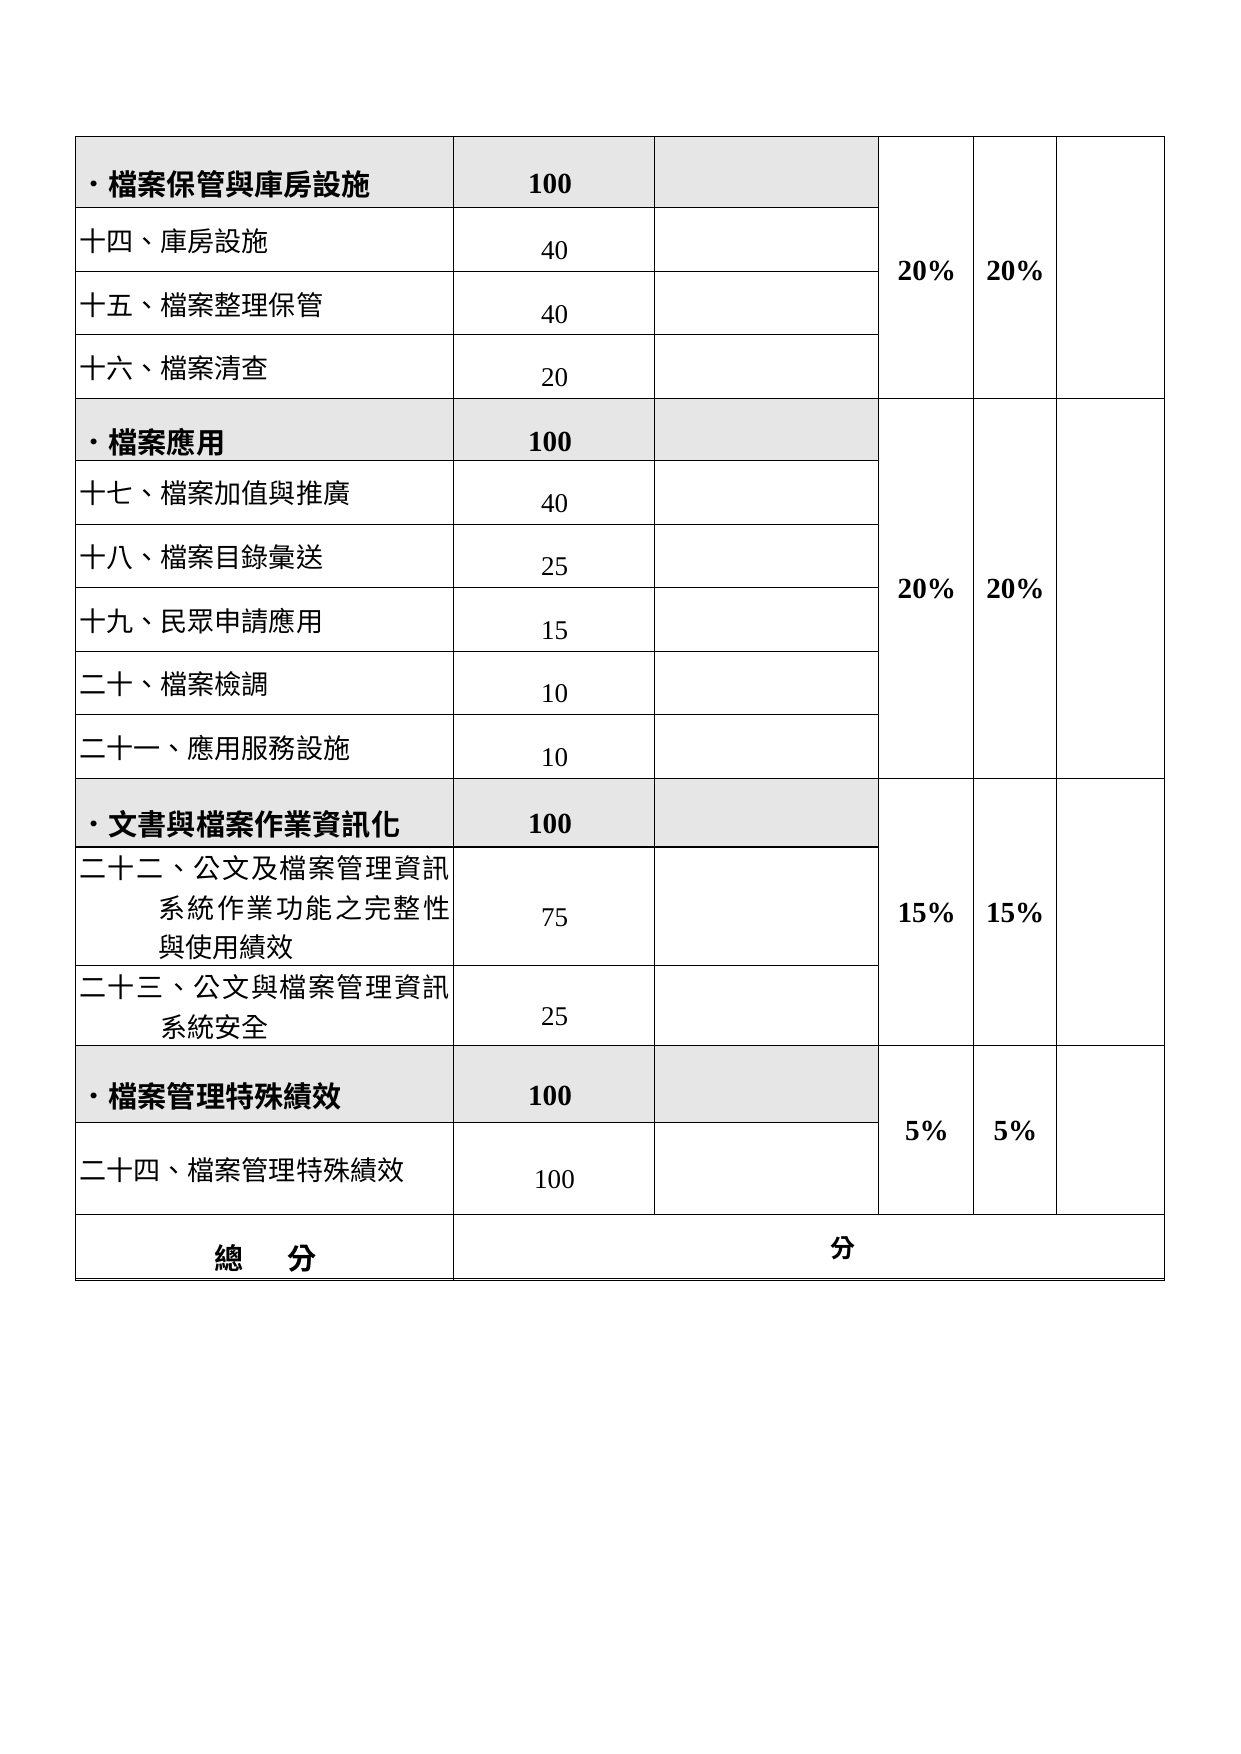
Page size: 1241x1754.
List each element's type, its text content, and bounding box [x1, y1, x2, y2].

table_cell ．檔案保管與庫房設施 [76, 137, 453, 207]
table_cell 分 [454, 1215, 1164, 1277]
table_cell [655, 461, 878, 523]
table_cell 二十二、公文及檔案管理資訊系統作業功能之完整性與使用績效 [76, 848, 453, 965]
table_cell [655, 848, 878, 965]
table_cell 100 [454, 1046, 654, 1122]
table_cell 40 [454, 272, 654, 334]
table_cell 40 [454, 461, 654, 523]
table_cell ．文書與檔案作業資訊化 [76, 779, 453, 846]
table_cell 10 [454, 652, 654, 714]
table_cell 5% [974, 1046, 1056, 1214]
table_cell ．檔案管理特殊績效 [76, 1046, 453, 1122]
table_cell 十九、民眾申請應用 [76, 588, 453, 651]
table_cell [1057, 399, 1164, 778]
table_cell 5% [879, 1046, 973, 1214]
table_cell [655, 652, 878, 714]
table_cell [1057, 137, 1164, 398]
table_cell 十八、檔案目錄彙送 [76, 525, 453, 587]
table_cell [1057, 1046, 1164, 1214]
table_cell 100 [454, 137, 654, 207]
table_cell [655, 208, 878, 271]
table_cell 100 [454, 1123, 654, 1214]
table_cell 75 [454, 848, 654, 965]
table_cell 100 [454, 399, 654, 460]
table_cell [655, 966, 878, 1045]
table_cell [1057, 779, 1164, 1045]
table_cell 100 [454, 779, 654, 846]
table_cell 15% [879, 779, 973, 1045]
table_cell [655, 137, 878, 207]
table_cell [655, 779, 878, 846]
table_cell 25 [454, 966, 654, 1045]
table_cell 15 [454, 588, 654, 651]
table_cell 20% [879, 137, 973, 398]
table_cell 十七、檔案加值與推廣 [76, 461, 453, 523]
table_cell 20% [974, 399, 1056, 778]
table_cell ．檔案應用 [76, 399, 453, 460]
table_cell [655, 399, 878, 460]
table_cell 二十三、公文與檔案管理資訊系統安全 [76, 966, 453, 1045]
table_cell 總 分 [76, 1215, 453, 1277]
table_cell 10 [454, 715, 654, 778]
table_cell 二十四、檔案管理特殊績效 [76, 1123, 453, 1214]
table_cell 20% [974, 137, 1056, 398]
table_cell [655, 588, 878, 651]
table_cell [655, 335, 878, 398]
table_cell [655, 715, 878, 778]
table_cell 40 [454, 208, 654, 271]
table_cell [655, 525, 878, 587]
table_cell 二十一、應用服務設施 [76, 715, 453, 778]
table_cell 十四、庫房設施 [76, 208, 453, 271]
table_cell 十五、檔案整理保管 [76, 272, 453, 334]
table_cell 15% [974, 779, 1056, 1045]
table_cell 二十、檔案檢調 [76, 652, 453, 714]
table_cell 25 [454, 525, 654, 587]
table_cell 十六、檔案清查 [76, 335, 453, 398]
table_cell 20% [879, 399, 973, 778]
table_cell [655, 1123, 878, 1214]
table_cell [655, 1046, 878, 1122]
table_cell 20 [454, 335, 654, 398]
table_cell [655, 272, 878, 334]
